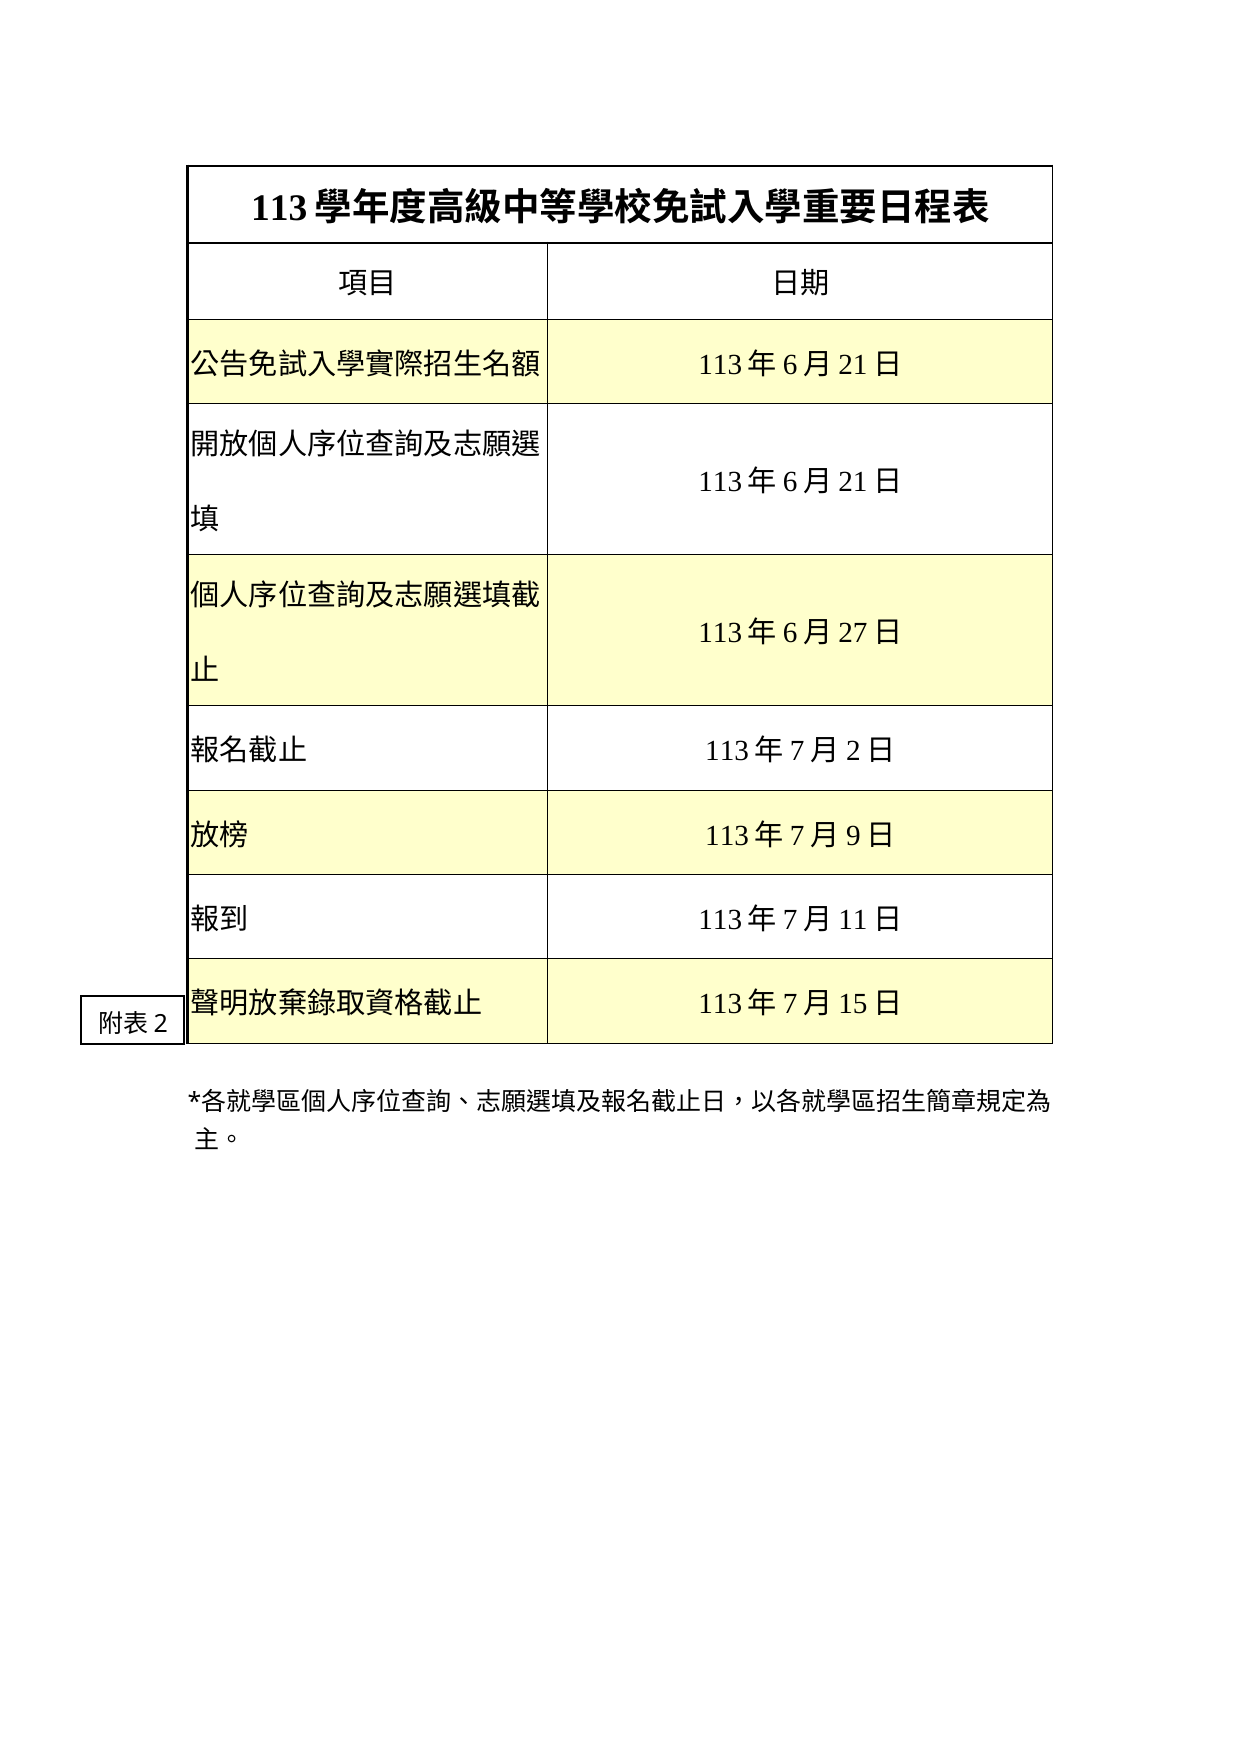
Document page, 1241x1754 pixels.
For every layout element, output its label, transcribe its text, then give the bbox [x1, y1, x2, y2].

table_cell 公告免試入學實際招生名額 [189, 320, 547, 403]
table_cell 日期 [548, 244, 1052, 319]
table_cell 113年7月11日 [548, 875, 1052, 958]
table_cell 報到 [189, 875, 547, 958]
table_cell 聲明放棄錄取資格截止 [189, 959, 547, 1043]
table_header 113學年度高級中等學校免試入學重要日程表 [189, 167, 1052, 242]
table_cell 113年6月21日 [548, 404, 1052, 554]
text 主。 [187, 1119, 1053, 1156]
table_cell 放榜 [189, 791, 547, 874]
table_cell 113年7月15日 [548, 959, 1052, 1043]
table_cell 個人序位查詢及志願選填截止 [189, 555, 547, 705]
table_cell 113年7月 2日 [548, 706, 1052, 789]
table_cell 開放個人序位查詢及志願選填 [189, 404, 547, 554]
table_cell 報名截止 [189, 706, 547, 789]
table_cell 項目 [189, 244, 547, 319]
text 附表2 [96, 1003, 169, 1036]
table_cell 113年6月27日 [548, 555, 1052, 705]
table_cell 113年7月 9日 [548, 791, 1052, 874]
text *各就學區個人序位查詢、志願選填及報名截止日，以各就學區招生簡章規定為 [187, 1081, 1053, 1119]
table_cell 113年6月21日 [548, 320, 1052, 403]
